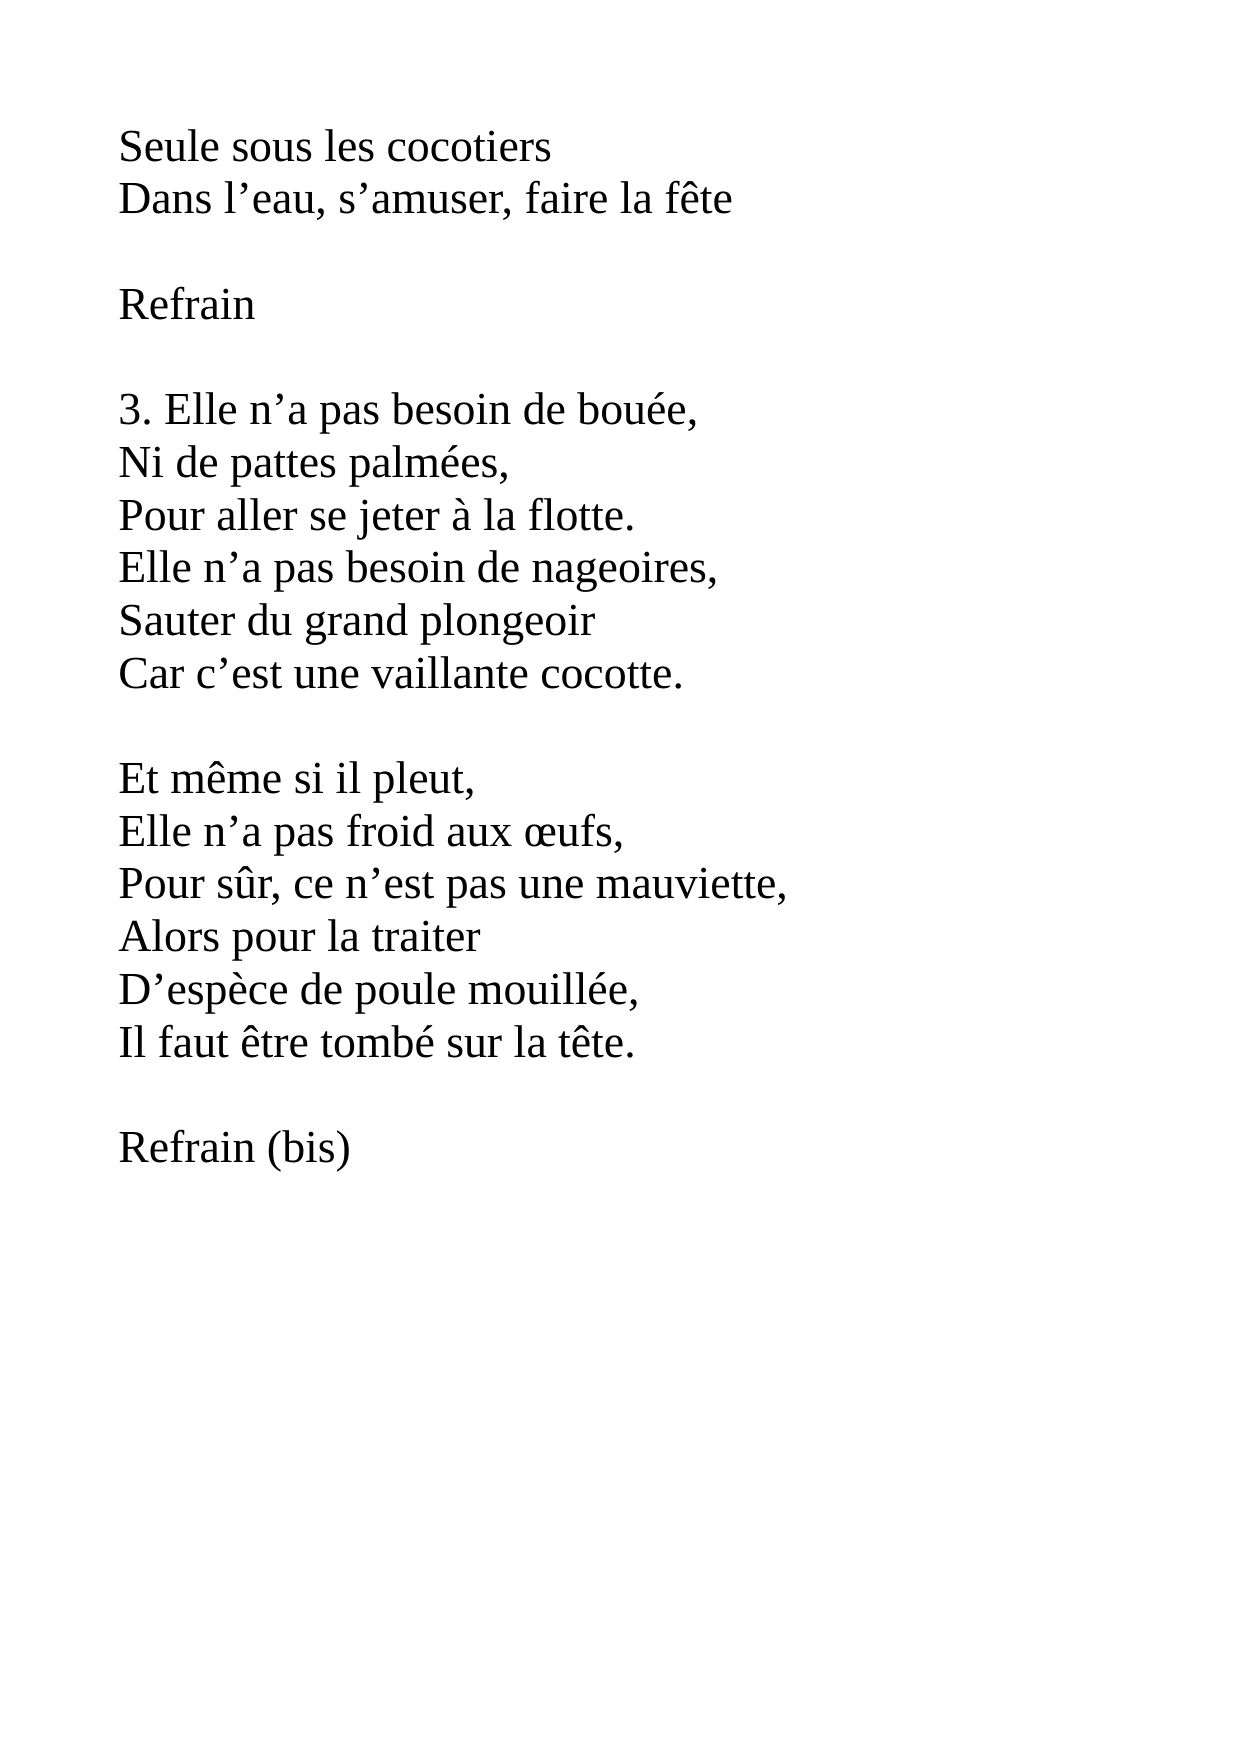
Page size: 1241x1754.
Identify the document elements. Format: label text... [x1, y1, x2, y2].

text Pour sûr, ce n’est pas une mauviette, [118, 856, 1122, 909]
text Pour aller se jeter à la flotte. [118, 487, 1122, 540]
text Et même si il pleut, [118, 751, 1122, 803]
text Il faut être tombé sur la tête. [118, 1014, 1122, 1067]
text Seule sous les cocotiers [118, 118, 1122, 171]
text Dans l’eau, s’amuser, faire la fête [118, 171, 1122, 223]
text Elle n’a pas froid aux œufs, [118, 803, 1122, 856]
text Elle n’a pas besoin de nageoires, [118, 540, 1122, 592]
text D’espèce de poule mouillée, [118, 961, 1122, 1014]
text Car c’est une vaillante cocotte. [118, 645, 1122, 698]
text Alors pour la traiter [118, 909, 1122, 961]
text Refrain [118, 276, 1122, 329]
text 3. Elle n’a pas besoin de bouée, [118, 382, 1122, 434]
text Refrain (bis) [118, 1119, 1122, 1172]
text Ni de pattes palmées, [118, 434, 1122, 487]
text Sauter du grand plongeoir [118, 592, 1122, 645]
